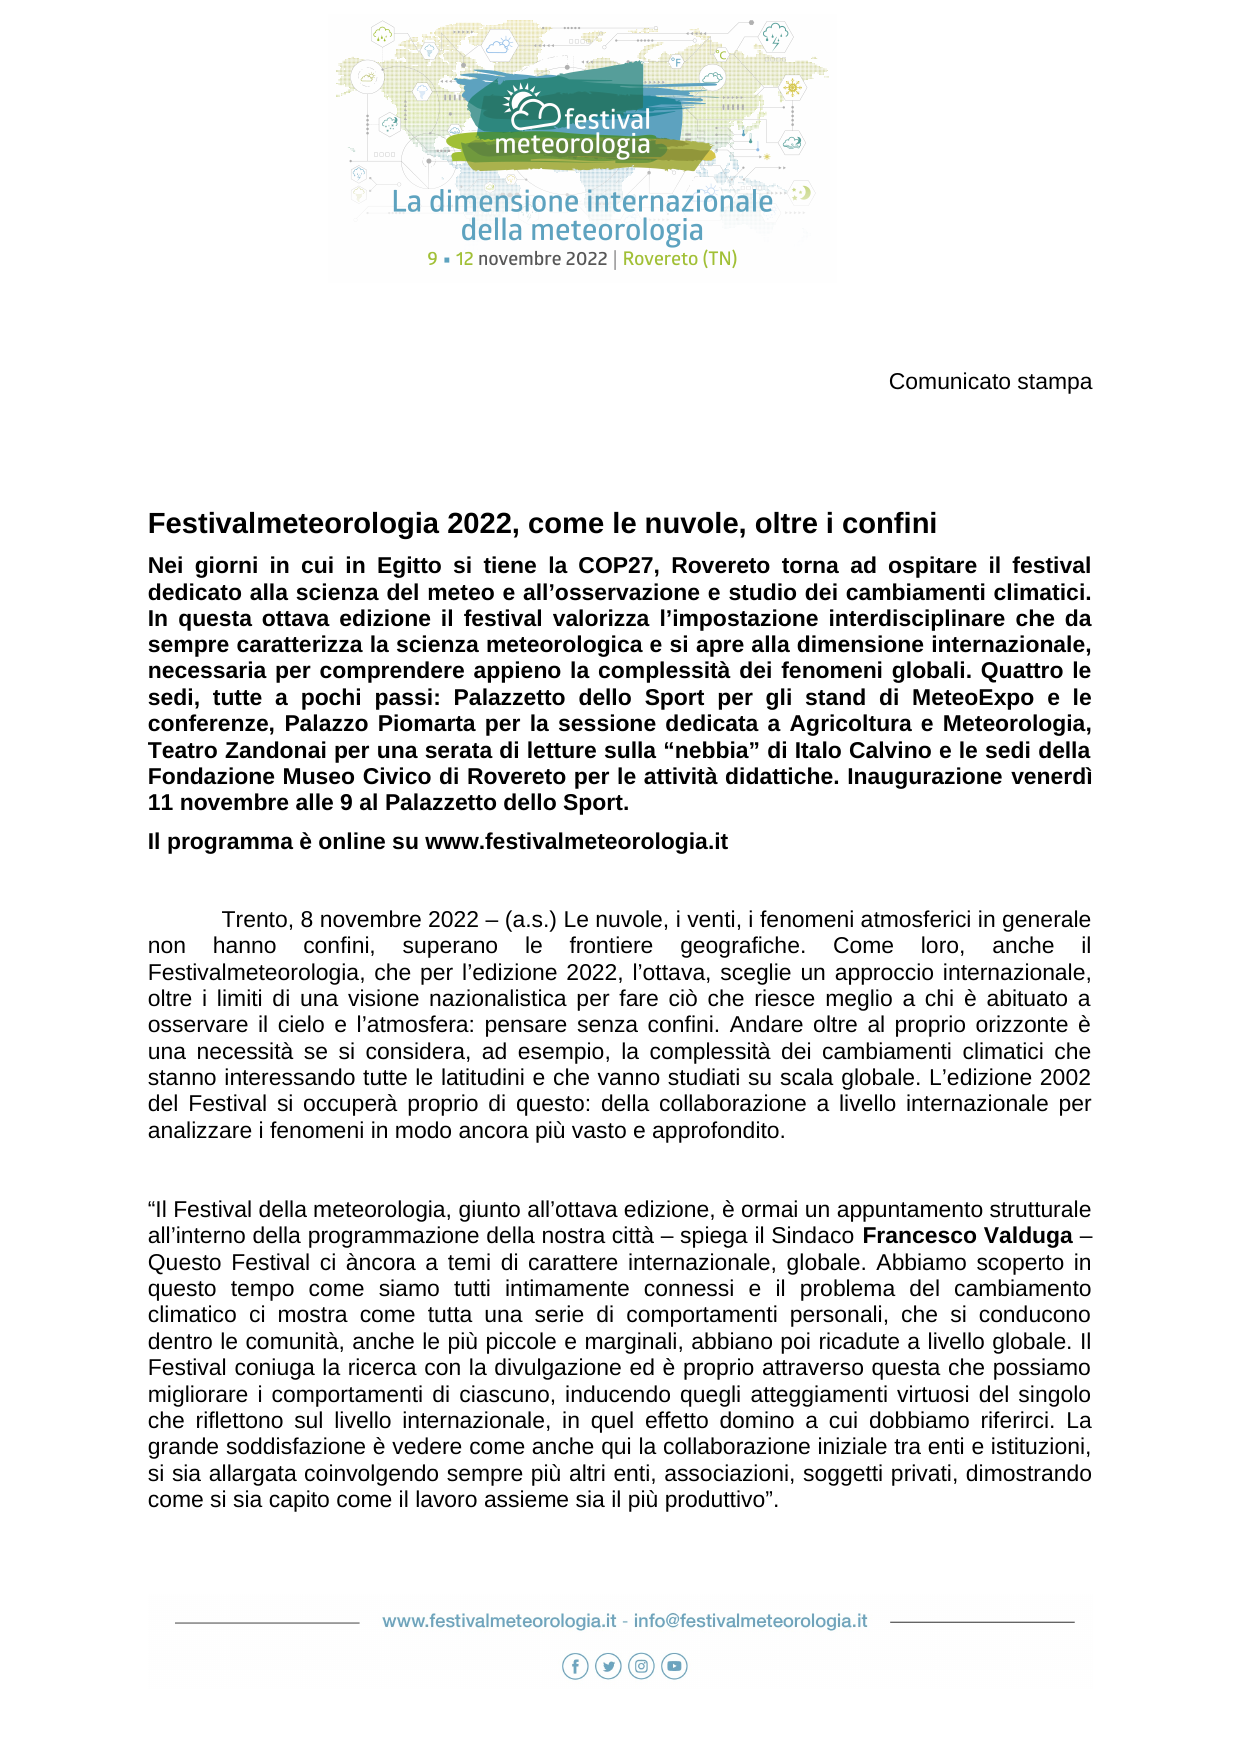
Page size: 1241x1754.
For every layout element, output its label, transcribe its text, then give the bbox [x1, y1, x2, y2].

picture [147, 1594, 1093, 1689]
text Nei giorni in cui in Egitto si tiene la COP27, Rovereto torna ad ospitare il festival dedicato alla scienza del meteo e all’osservazione e studio dei cambiamenti climatici. In questa ottava edizione il festival valorizza l’impostazione interdisciplinare che da sempre caratterizza la scienza meteorologica e si apre alla dimensione internazionale, necessaria per comprendere appieno la complessità dei fenomeni globali. Quattro le sedi, tutte a pochi passi: Palazzetto dello Sport per gli stand di MeteoExpo e le conferenze, Palazzo Piomarta per la sessione dedicata a Agricoltura e Meteorologia, Teatro Zandonai per una serata di letture sulla “nebbia” di Italo Calvino e le sedi della Fondazione Museo Civico di Rovereto per le attività didattiche. Inaugurazione venerdì 11 novembre alle 9 al Palazzetto dello Sport. [148, 552, 1092, 816]
text Trento, 8 novembre 2022 – (a.s.) Le nuvole, i venti, i fenomeni atmosferici in generale non hanno confini, superano le frontiere geografiche. Come loro, anche il Festivalmeteorologia, che per l’edizione 2022, l’ottava, sceglie un approccio internazionale, oltre i limiti di una visione nazionalistica per fare ciò che riesce meglio a chi è abituato a osservare il cielo e l’atmosfera: pensare senza confini. Andare oltre al proprio orizzonte è una necessità se si considera, ad esempio, la complessità dei cambiamenti climatici che stanno interessando tutte le latitudini e che vanno studiati su scala globale. L’edizione 2002 del Festival si occuperà proprio di questo: della collaborazione a livello internazionale per analizzare i fenomeni in modo ancora più vasto e approfondito. [148, 906, 1092, 1143]
text “Il Festival della meteorologia, giunto all’ottava edizione, è ormai un appuntamento strutturale all’interno della programmazione della nostra città – spiega il Sindaco Francesco Valduga – Questo Festival ci àncora a temi di carattere internazionale, globale. Abbiamo scoperto in questo tempo come siamo tutti intimamente connessi e il problema del cambiamento climatico ci mostra come tutta una serie di comportamenti personali, che si conducono dentro le comunità, anche le più piccole e marginali, abbiano poi ricadute a livello globale. Il Festival coniuga la ricerca con la divulgazione ed è proprio attraverso questa che possiamo migliorare i comportamenti di ciascuno, inducendo quegli atteggiamenti virtuosi del singolo che riflettono sul livello internazionale, in quel effetto domino a cui dobbiamo riferirci. La grande soddisfazione è vedere come anche qui la collaborazione iniziale tra enti e istituzioni, si sia allargata coinvolgendo sempre più altri enti, associazioni, soggetti privati, dimostrando come si sia capito come il lavoro assieme sia il più produttivo”. [148, 1196, 1092, 1512]
text Festivalmeteorologia 2022, come le nuvole, oltre i confini [148, 506, 1092, 539]
text Il programma è online su www.festivalmeteorologia.it [148, 828, 1092, 854]
text Comunicato stampa [148, 368, 1092, 394]
picture [327, 14, 838, 283]
